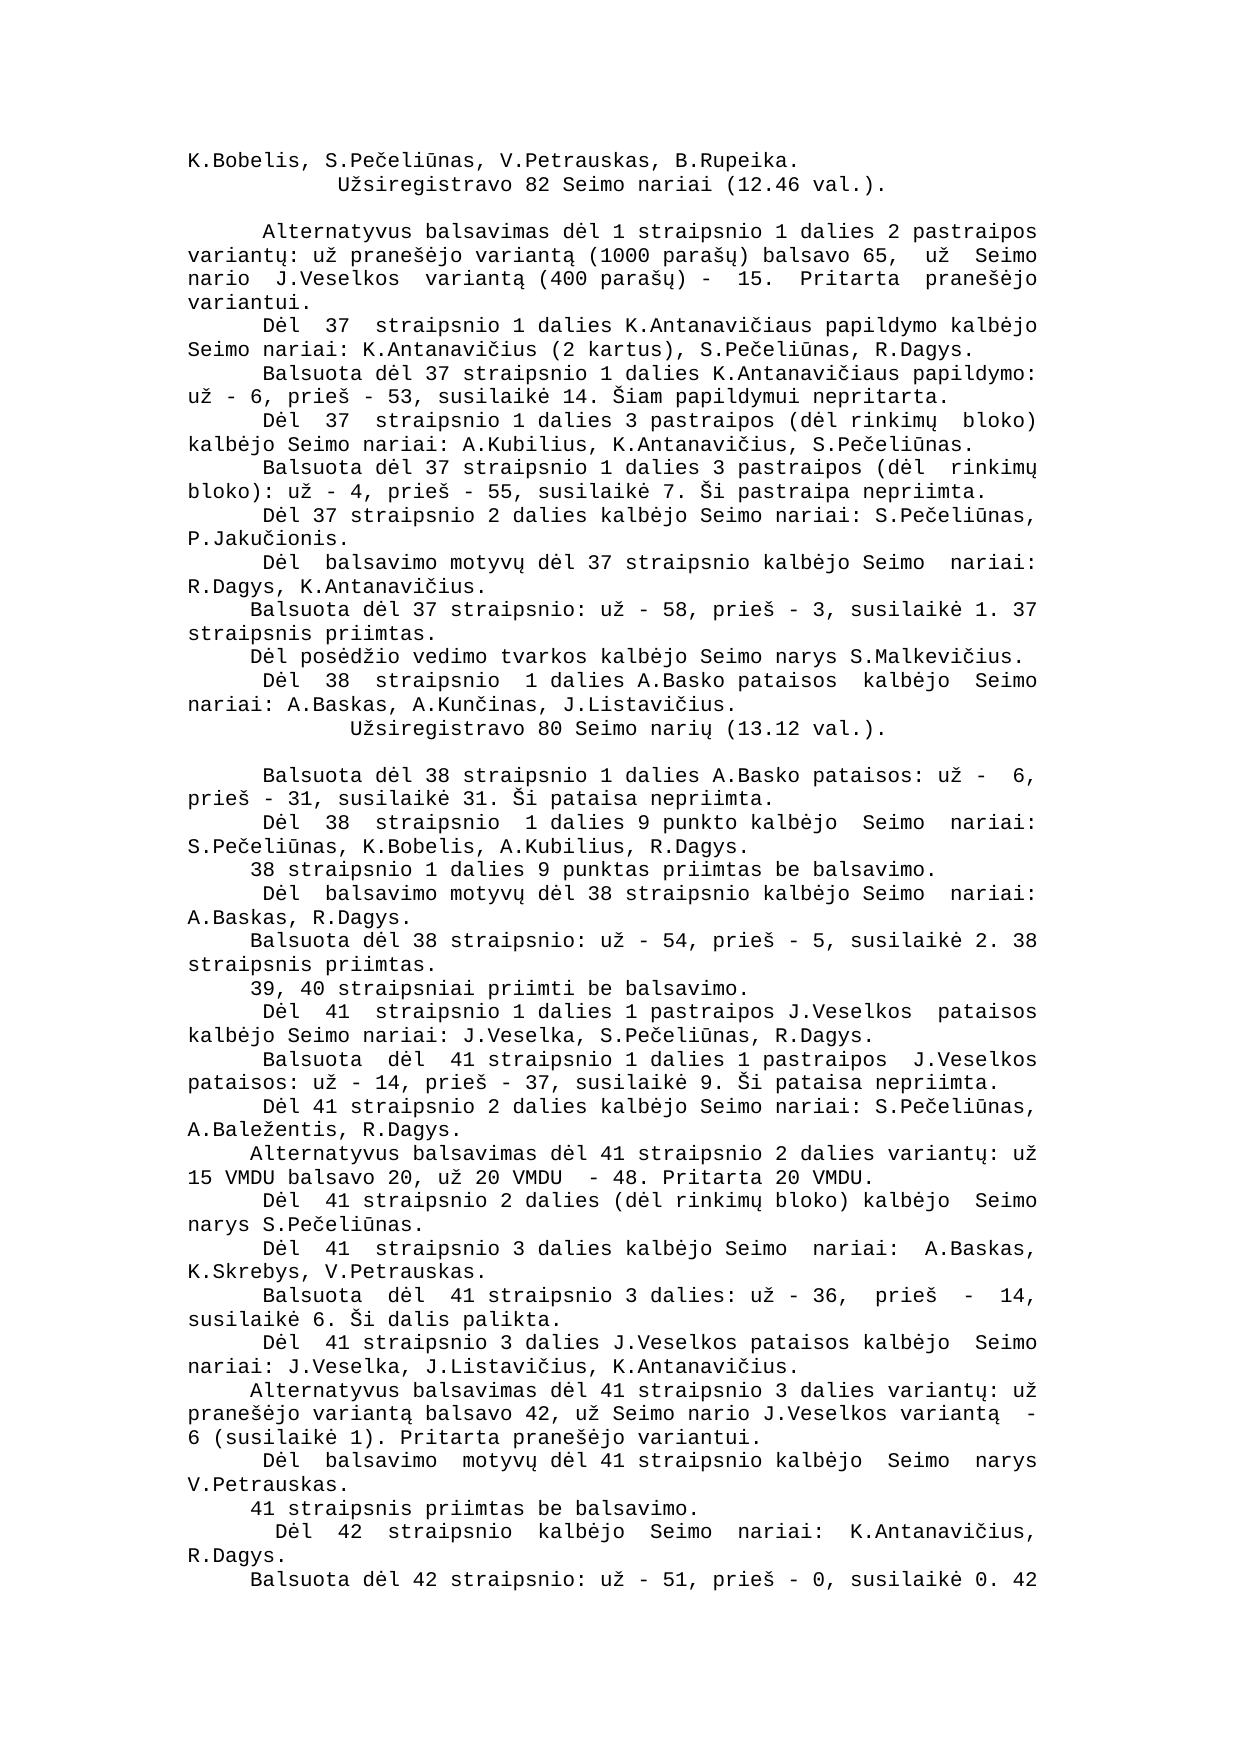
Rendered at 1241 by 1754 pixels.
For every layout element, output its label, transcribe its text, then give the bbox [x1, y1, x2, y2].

text Dėl posėdžio vedimo tvarkos kalbėjo Seimo narys S.Malkevičius. [187, 647, 1053, 670]
text Alternatyvus balsavimas dėl 1 straipsnio 1 dalies 2 pastraipos [187, 221, 1053, 244]
text Dėl 37 straipsnio 1 dalies 3 pastraipos (dėl rinkimų bloko) [187, 410, 1053, 434]
text 41 straipsnis priimtas be balsavimo. [187, 1498, 1053, 1521]
text Dėl 41 straipsnio 2 dalies kalbėjo Seimo nariai: S.Pečeliūnas, [187, 1096, 1053, 1119]
text Užsiregistravo 82 Seimo nariai (12.46 val.). [187, 174, 1053, 197]
text nariai: A.Baskas, A.Kunčinas, J.Listavičius. [187, 694, 1053, 717]
text už - 6, prieš - 53, susilaikė 14. Šiam papildymui nepritarta. [187, 386, 1053, 410]
text Balsuota dėl 38 straipsnio: už - 54, prieš - 5, susilaikė 2. 38 [187, 930, 1053, 954]
text variantui. [187, 292, 1053, 316]
text narys S.Pečeliūnas. [187, 1214, 1053, 1238]
text S.Pečeliūnas, K.Bobelis, A.Kubilius, R.Dagys. [187, 836, 1053, 859]
text V.Petrauskas. [187, 1474, 1053, 1498]
text A.Baležentis, R.Dagys. [187, 1119, 1053, 1143]
text Dėl balsavimo motyvų dėl 37 straipsnio kalbėjo Seimo nariai: [187, 552, 1053, 576]
text bloko): už - 4, prieš - 55, susilaikė 7. Ši pastraipa nepriimta. [187, 481, 1053, 505]
text nario J.Veselkos variantą (400 parašų) - 15. Pritarta pranešėjo [187, 268, 1053, 292]
text straipsnis priimtas. [187, 954, 1053, 978]
text K.Skrebys, V.Petrauskas. [187, 1261, 1053, 1285]
text Balsuota dėl 41 straipsnio 3 dalies: už - 36, prieš - 14, [187, 1285, 1053, 1309]
text Balsuota dėl 41 straipsnio 1 dalies 1 pastraipos J.Veselkos [187, 1048, 1053, 1072]
text Dėl 41 straipsnio 3 dalies kalbėjo Seimo nariai: A.Baskas, [187, 1238, 1053, 1261]
text nariai: J.Veselka, J.Listavičius, K.Antanavičius. [187, 1356, 1053, 1379]
text Dėl 38 straipsnio 1 dalies A.Basko pataisos kalbėjo Seimo [187, 670, 1053, 694]
text pranešėjo variantą balsavo 42, už Seimo nario J.Veselkos variantą - [187, 1403, 1053, 1427]
text Balsuota dėl 37 straipsnio: už - 58, prieš - 3, susilaikė 1. 37 [187, 599, 1053, 623]
text Dėl balsavimo motyvų dėl 38 straipsnio kalbėjo Seimo nariai: [187, 883, 1053, 907]
text 6 (susilaikė 1). Pritarta pranešėjo variantui. [187, 1427, 1053, 1451]
text P.Jakučionis. [187, 528, 1053, 552]
text Dėl 37 straipsnio 1 dalies K.Antanavičiaus papildymo kalbėjo [187, 316, 1053, 339]
text R.Dagys, K.Antanavičius. [187, 576, 1053, 599]
text variantų: už pranešėjo variantą (1000 parašų) balsavo 65, už Seimo [187, 244, 1053, 268]
text Užsiregistravo 80 Seimo narių (13.12 val.). [187, 717, 1053, 741]
text Balsuota dėl 37 straipsnio 1 dalies 3 pastraipos (dėl rinkimų [187, 457, 1053, 481]
text Balsuota dėl 38 straipsnio 1 dalies A.Basko pataisos: už - 6, [187, 765, 1053, 788]
text Dėl balsavimo motyvų dėl 41 straipsnio kalbėjo Seimo narys [187, 1451, 1053, 1474]
text R.Dagys. [187, 1545, 1053, 1569]
text 38 straipsnio 1 dalies 9 punktas priimtas be balsavimo. [187, 859, 1053, 883]
text straipsnis priimtas. [187, 623, 1053, 647]
text Seimo nariai: K.Antanavičius (2 kartus), S.Pečeliūnas, R.Dagys. [187, 339, 1053, 363]
text Balsuota dėl 42 straipsnio: už - 51, prieš - 0, susilaikė 0. 42 [187, 1569, 1053, 1592]
text Dėl 41 straipsnio 3 dalies J.Veselkos pataisos kalbėjo Seimo [187, 1332, 1053, 1356]
text prieš - 31, susilaikė 31. Ši pataisa nepriimta. [187, 788, 1053, 812]
text kalbėjo Seimo nariai: J.Veselka, S.Pečeliūnas, R.Dagys. [187, 1025, 1053, 1048]
text A.Baskas, R.Dagys. [187, 907, 1053, 930]
text pataisos: už - 14, prieš - 37, susilaikė 9. Ši pataisa nepriimta. [187, 1072, 1053, 1096]
text Alternatyvus balsavimas dėl 41 straipsnio 3 dalies variantų: už [187, 1379, 1053, 1403]
text kalbėjo Seimo nariai: A.Kubilius, K.Antanavičius, S.Pečeliūnas. [187, 434, 1053, 457]
text Dėl 38 straipsnio 1 dalies 9 punkto kalbėjo Seimo nariai: [187, 812, 1053, 836]
text Alternatyvus balsavimas dėl 41 straipsnio 2 dalies variantų: už [187, 1143, 1053, 1167]
text Dėl 41 straipsnio 2 dalies (dėl rinkimų bloko) kalbėjo Seimo [187, 1190, 1053, 1214]
text susilaikė 6. Ši dalis palikta. [187, 1309, 1053, 1332]
text Dėl 41 straipsnio 1 dalies 1 pastraipos J.Veselkos pataisos [187, 1001, 1053, 1025]
text Dėl 37 straipsnio 2 dalies kalbėjo Seimo nariai: S.Pečeliūnas, [187, 505, 1053, 528]
text Dėl 42 straipsnio kalbėjo Seimo nariai: K.Antanavičius, [187, 1521, 1053, 1545]
text 39, 40 straipsniai priimti be balsavimo. [187, 978, 1053, 1001]
text K.Bobelis, S.Pečeliūnas, V.Petrauskas, B.Rupeika. [187, 150, 1053, 174]
text Balsuota dėl 37 straipsnio 1 dalies K.Antanavičiaus papildymo: [187, 363, 1053, 386]
text 15 VMDU balsavo 20, už 20 VMDU - 48. Pritarta 20 VMDU. [187, 1167, 1053, 1190]
